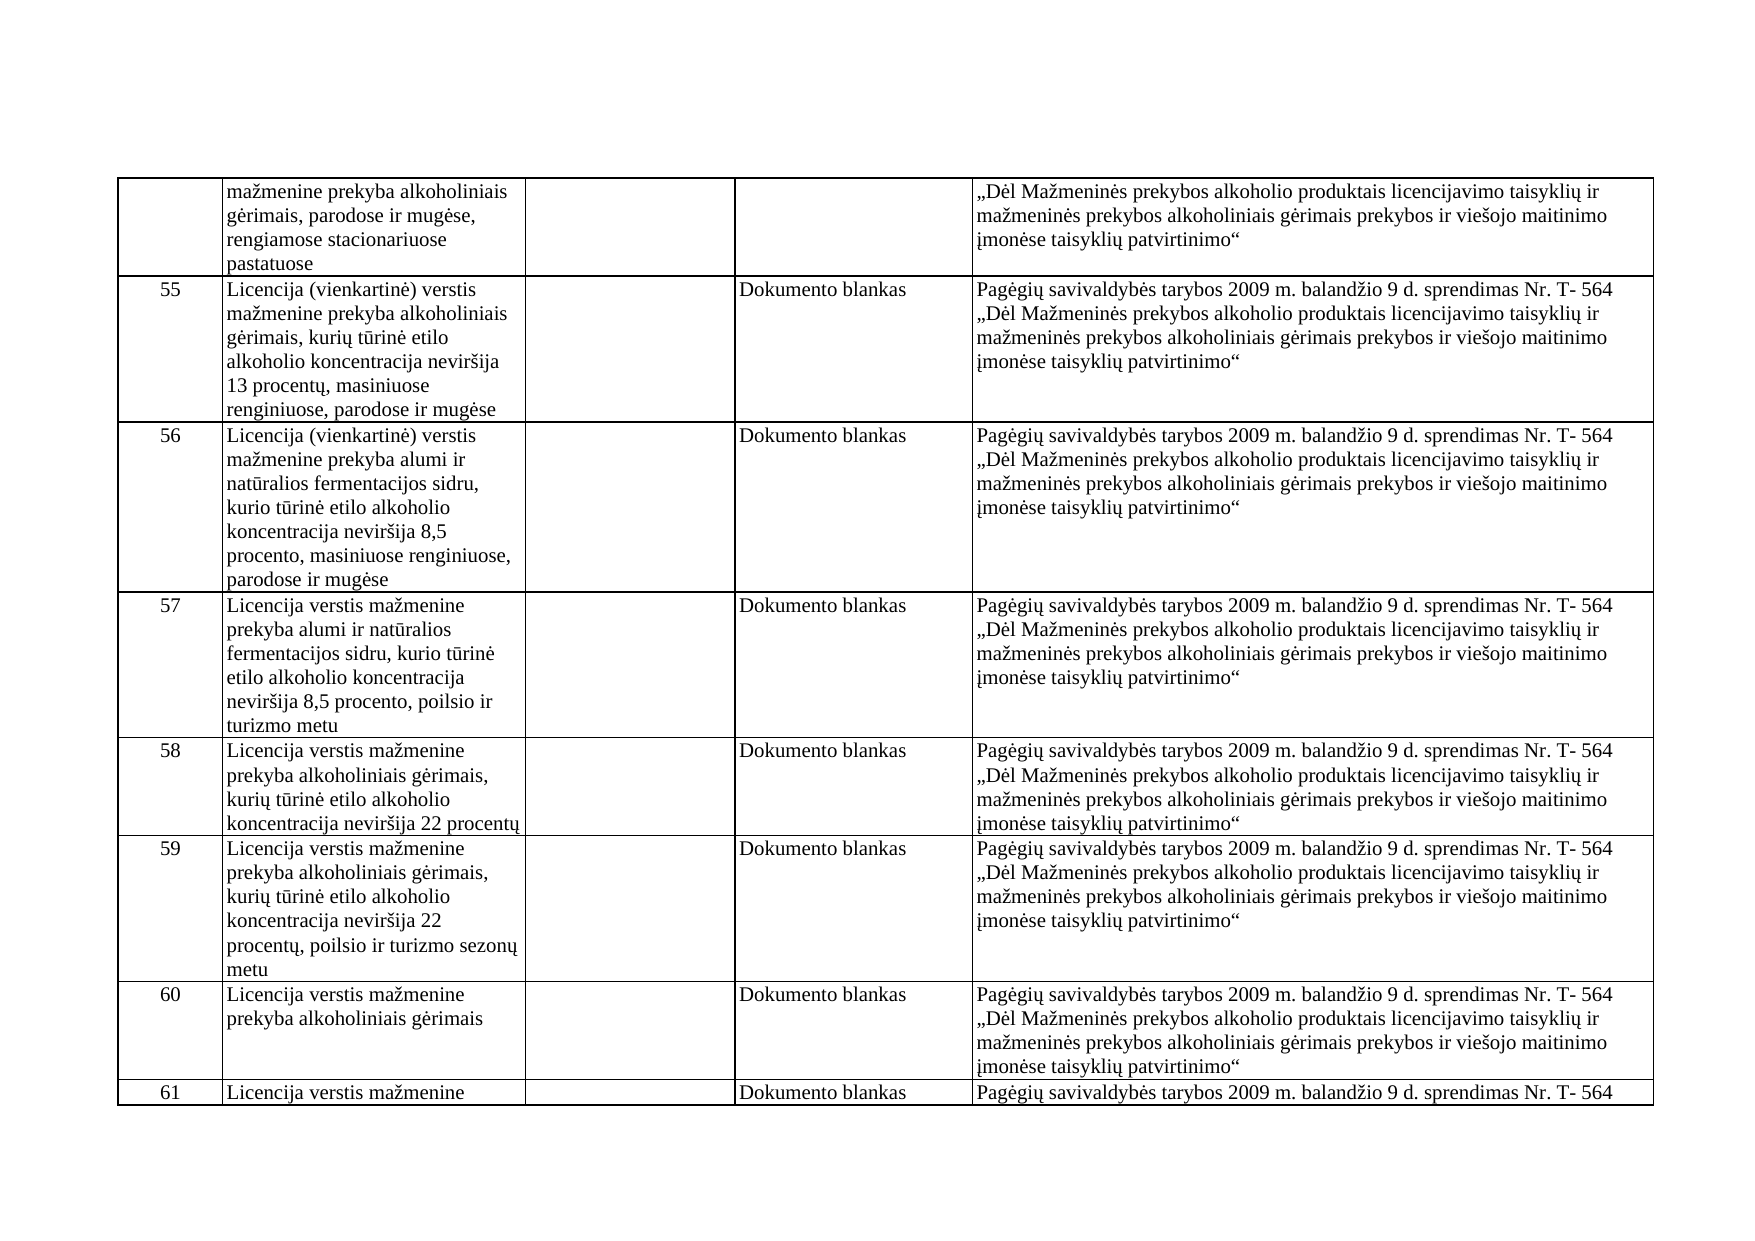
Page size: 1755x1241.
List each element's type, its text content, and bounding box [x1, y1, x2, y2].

table_cell Licencija verstis mažmenine prekyba alkoholiniais gėrimais, kurių tūrinė etilo alkoholio koncentracija neviršija 22 procentų, poilsio ir turizmo sezonų metu [223, 836, 525, 981]
table_cell Pagėgių savivaldybės tarybos 2009 m. balandžio 9 d. sprendimas Nr. T- 564 [973, 1080, 1653, 1104]
table_cell 59 [119, 836, 222, 981]
table_cell Pagėgių savivaldybės tarybos 2009 m. balandžio 9 d. sprendimas Nr. T- 564 „Dėl Mažmeninės prekybos alkoholio produktais licencijavimo taisyklių ir mažmeninės prekybos alkoholiniais gėrimais prekybos ir viešojo maitinimo įmonėse taisyklių patvirtinimo“ [973, 423, 1653, 591]
table_cell Dokumento blankas [736, 738, 972, 835]
table_cell 56 [119, 423, 222, 591]
table_cell [526, 423, 734, 591]
table_cell Pagėgių savivaldybės tarybos 2009 m. balandžio 9 d. sprendimas Nr. T- 564 „Dėl Mažmeninės prekybos alkoholio produktais licencijavimo taisyklių ir mažmeninės prekybos alkoholiniais gėrimais prekybos ir viešojo maitinimo įmonėse taisyklių patvirtinimo“ [973, 982, 1653, 1078]
table_cell Pagėgių savivaldybės tarybos 2009 m. balandžio 9 d. sprendimas Nr. T- 564 „Dėl Mažmeninės prekybos alkoholio produktais licencijavimo taisyklių ir mažmeninės prekybos alkoholiniais gėrimais prekybos ir viešojo maitinimo įmonėse taisyklių patvirtinimo“ [973, 593, 1653, 737]
table_cell Dokumento blankas [736, 1080, 972, 1104]
table_cell [736, 179, 972, 275]
table_cell [526, 1080, 734, 1104]
table_cell 60 [119, 982, 222, 1078]
table_cell [526, 179, 734, 275]
table_cell Licencija (vienkartinė) verstis mažmenine prekyba alkoholiniais gėrimais, kurių tūrinė etilo alkoholio koncentracija neviršija 13 procentų, masiniuose renginiuose, parodose ir mugėse [223, 277, 525, 421]
table_cell [526, 593, 734, 737]
table_cell mažmenine prekyba alkoholiniais gėrimais, parodose ir mugėse, rengiamose stacionariuose pastatuose [223, 179, 525, 275]
table_cell Licencija verstis mažmenine [223, 1080, 525, 1104]
table_cell Licencija verstis mažmenine prekyba alkoholiniais gėrimais, kurių tūrinė etilo alkoholio koncentracija neviršija 22 procentų [223, 738, 525, 835]
table_cell 55 [119, 277, 222, 421]
table_cell Licencija verstis mažmenine prekyba alkoholiniais gėrimais [223, 982, 525, 1078]
table_cell [526, 836, 734, 981]
table_cell Dokumento blankas [736, 423, 972, 591]
table_cell Dokumento blankas [736, 277, 972, 421]
table_cell Licencija (vienkartinė) verstis mažmenine prekyba alumi ir natūralios fermentacijos sidru, kurio tūrinė etilo alkoholio koncentracija neviršija 8,5 procento, masiniuose renginiuose, parodose ir mugėse [223, 423, 525, 591]
table_cell Pagėgių savivaldybės tarybos 2009 m. balandžio 9 d. sprendimas Nr. T- 564 „Dėl Mažmeninės prekybos alkoholio produktais licencijavimo taisyklių ir mažmeninės prekybos alkoholiniais gėrimais prekybos ir viešojo maitinimo įmonėse taisyklių patvirtinimo“ [973, 836, 1653, 981]
table_cell Pagėgių savivaldybės tarybos 2009 m. balandžio 9 d. sprendimas Nr. T- 564 „Dėl Mažmeninės prekybos alkoholio produktais licencijavimo taisyklių ir mažmeninės prekybos alkoholiniais gėrimais prekybos ir viešojo maitinimo įmonėse taisyklių patvirtinimo“ [973, 277, 1653, 421]
table_cell 57 [119, 593, 222, 737]
table_cell [526, 982, 734, 1078]
table_cell [526, 738, 734, 835]
table_cell Pagėgių savivaldybės tarybos 2009 m. balandžio 9 d. sprendimas Nr. T- 564 „Dėl Mažmeninės prekybos alkoholio produktais licencijavimo taisyklių ir mažmeninės prekybos alkoholiniais gėrimais prekybos ir viešojo maitinimo įmonėse taisyklių patvirtinimo“ [973, 738, 1653, 835]
table_cell 61 [119, 1080, 222, 1104]
table_cell [526, 277, 734, 421]
table_cell Dokumento blankas [736, 593, 972, 737]
table_cell Dokumento blankas [736, 982, 972, 1078]
table_cell Licencija verstis mažmenine prekyba alumi ir natūralios fermentacijos sidru, kurio tūrinė etilo alkoholio koncentracija neviršija 8,5 procento, poilsio ir turizmo metu [223, 593, 525, 737]
table_cell [119, 179, 222, 275]
table_cell Dokumento blankas [736, 836, 972, 981]
table_cell 58 [119, 738, 222, 835]
table_cell „Dėl Mažmeninės prekybos alkoholio produktais licencijavimo taisyklių ir mažmeninės prekybos alkoholiniais gėrimais prekybos ir viešojo maitinimo įmonėse taisyklių patvirtinimo“ [973, 179, 1653, 275]
